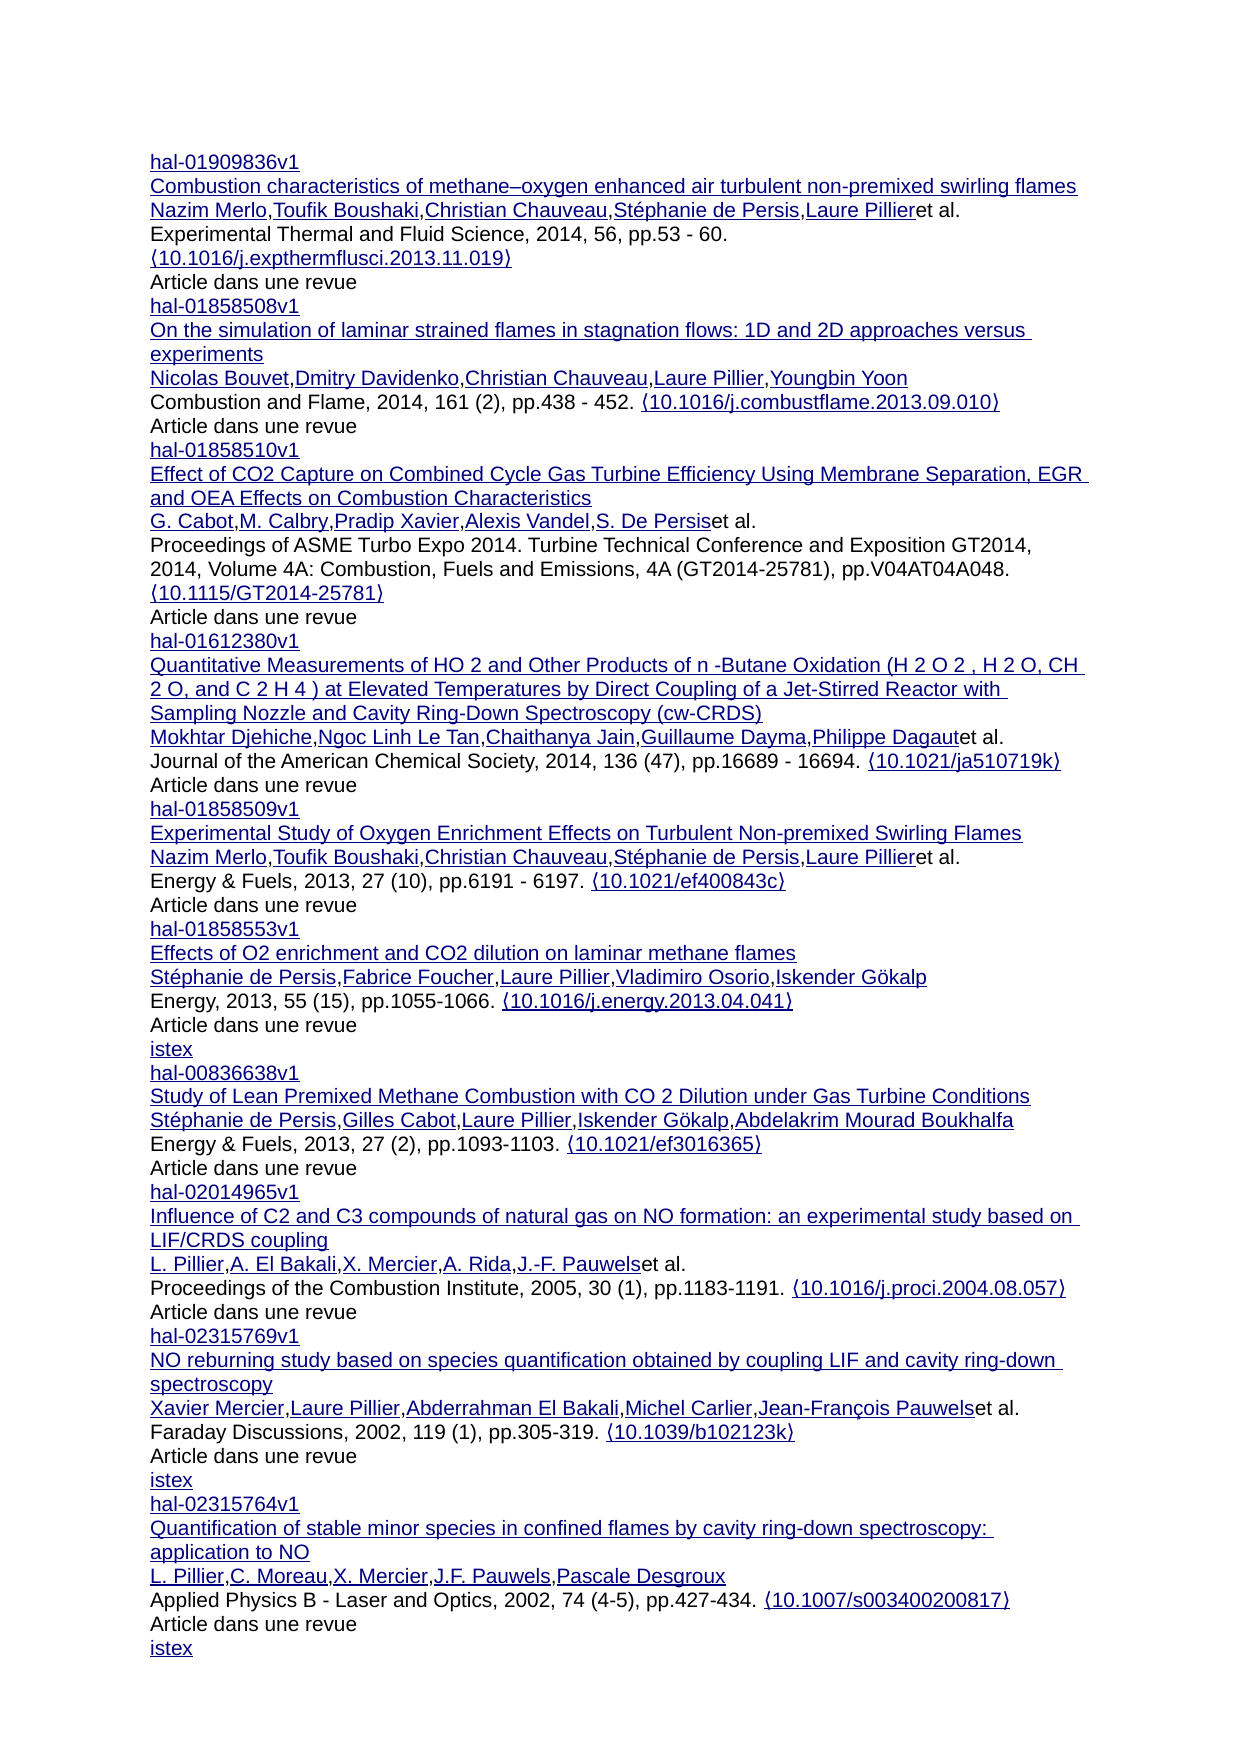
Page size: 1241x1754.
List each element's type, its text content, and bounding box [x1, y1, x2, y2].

table_cell hal-01909836v1 [150, 150, 1090, 174]
table_cell Quantitative Measurements of HO 2 and Other Products of n -Butane Oxidation (H 2 O 2 , H 2 O, CH 2 O, and C 2 H 4 ) at Elevated Temperatures by Direct Coupling of a Jet-Stirred Reactor with Sampling Nozzle and Cavity Ring-Down Spectroscopy (cw-CRDS) Mokhtar Djehiche,Ngoc Linh Le Tan,Chaithanya Jain,Guillaume Dayma,Philippe Dagautet al. Journal of the American Chemical Society, 2014, 136 (47), pp.16689 - 16694. ⟨10.1021/ja510719k⟩ Article dans une revue hal-01858509v1 [150, 653, 1090, 821]
table_cell On the simulation of laminar strained flames in stagnation flows: 1D and 2D approaches versus experiments Nicolas Bouvet,Dmitry Davidenko,Christian Chauveau,Laure Pillier,Youngbin Yoon Combustion and Flame, 2014, 161 (2), pp.438 - 452. ⟨10.1016/j.combustflame.2013.09.010⟩ Article dans une revue hal-01858510v1 [150, 318, 1090, 461]
table_cell NO reburning study based on species quantification obtained by coupling LIF and cavity ring-down spectroscopy Xavier Mercier,Laure Pillier,Abderrahman El Bakali,Michel Carlier,Jean-François Pauwelset al. Faraday Discussions, 2002, 119 (1), pp.305-319. ⟨10.1039/b102123k⟩ Article dans une revue istex hal-02315764v1 [150, 1348, 1090, 1516]
table_cell Combustion characteristics of methane–oxygen enhanced air turbulent non-premixed swirling flames Nazim Merlo,Toufik Boushaki,Christian Chauveau,Stéphanie de Persis,Laure Pillieret al. Experimental Thermal and Fluid Science, 2014, 56, pp.53 - 60. ⟨10.1016/j.expthermflusci.2013.11.019⟩ Article dans une revue hal-01858508v1 [150, 174, 1090, 318]
table_cell Experimental Study of Oxygen Enrichment Effects on Turbulent Non-premixed Swirling Flames Nazim Merlo,Toufik Boushaki,Christian Chauveau,Stéphanie de Persis,Laure Pillieret al. Energy & Fuels, 2013, 27 (10), pp.6191 - 6197. ⟨10.1021/ef400843c⟩ Article dans une revue hal-01858553v1 [150, 821, 1090, 941]
table_cell Study of Lean Premixed Methane Combustion with CO 2 Dilution under Gas Turbine Conditions Stéphanie de Persis,Gilles Cabot,Laure Pillier,Iskender Gökalp,Abdelakrim Mourad Boukhalfa Energy & Fuels, 2013, 27 (2), pp.1093-1103. ⟨10.1021/ef3016365⟩ Article dans une revue hal-02014965v1 [150, 1084, 1090, 1204]
table_cell Effect of CO2 Capture on Combined Cycle Gas Turbine Efficiency Using Membrane Separation, EGR and OEA Effects on Combustion Characteristics G. Cabot,M. Calbry,Pradip Xavier,Alexis Vandel,S. De Persiset al. Proceedings of ASME Turbo Expo 2014. Turbine Technical Conference and Exposition GT2014, 2014, Volume 4A: Combustion, Fuels and Emissions, 4A (GT2014-25781), pp.V04AT04A048. ⟨10.1115/GT2014-25781⟩ Article dans une revue hal-01612380v1 [150, 461, 1090, 653]
table_cell Influence of C2 and C3 compounds of natural gas on NO formation: an experimental study based on LIF/CRDS coupling L. Pillier,A. El Bakali,X. Mercier,A. Rida,J.-F. Pauwelset al. Proceedings of the Combustion Institute, 2005, 30 (1), pp.1183-1191. ⟨10.1016/j.proci.2004.08.057⟩ Article dans une revue hal-02315769v1 [150, 1204, 1090, 1348]
table_cell Effects of O2 enrichment and CO2 dilution on laminar methane flames Stéphanie de Persis,Fabrice Foucher,Laure Pillier,Vladimiro Osorio,Iskender Gökalp Energy, 2013, 55 (15), pp.1055-1066. ⟨10.1016/j.energy.2013.04.041⟩ Article dans une revue istex hal-00836638v1 [150, 941, 1090, 1084]
table_cell Quantification of stable minor species in confined flames by cavity ring-down spectroscopy: application to NO L. Pillier,C. Moreau,X. Mercier,J.F. Pauwels,Pascale Desgroux Applied Physics B - Laser and Optics, 2002, 74 (4-5), pp.427-434. ⟨10.1007/s003400200817⟩ Article dans une revue istex [150, 1516, 1090, 1659]
